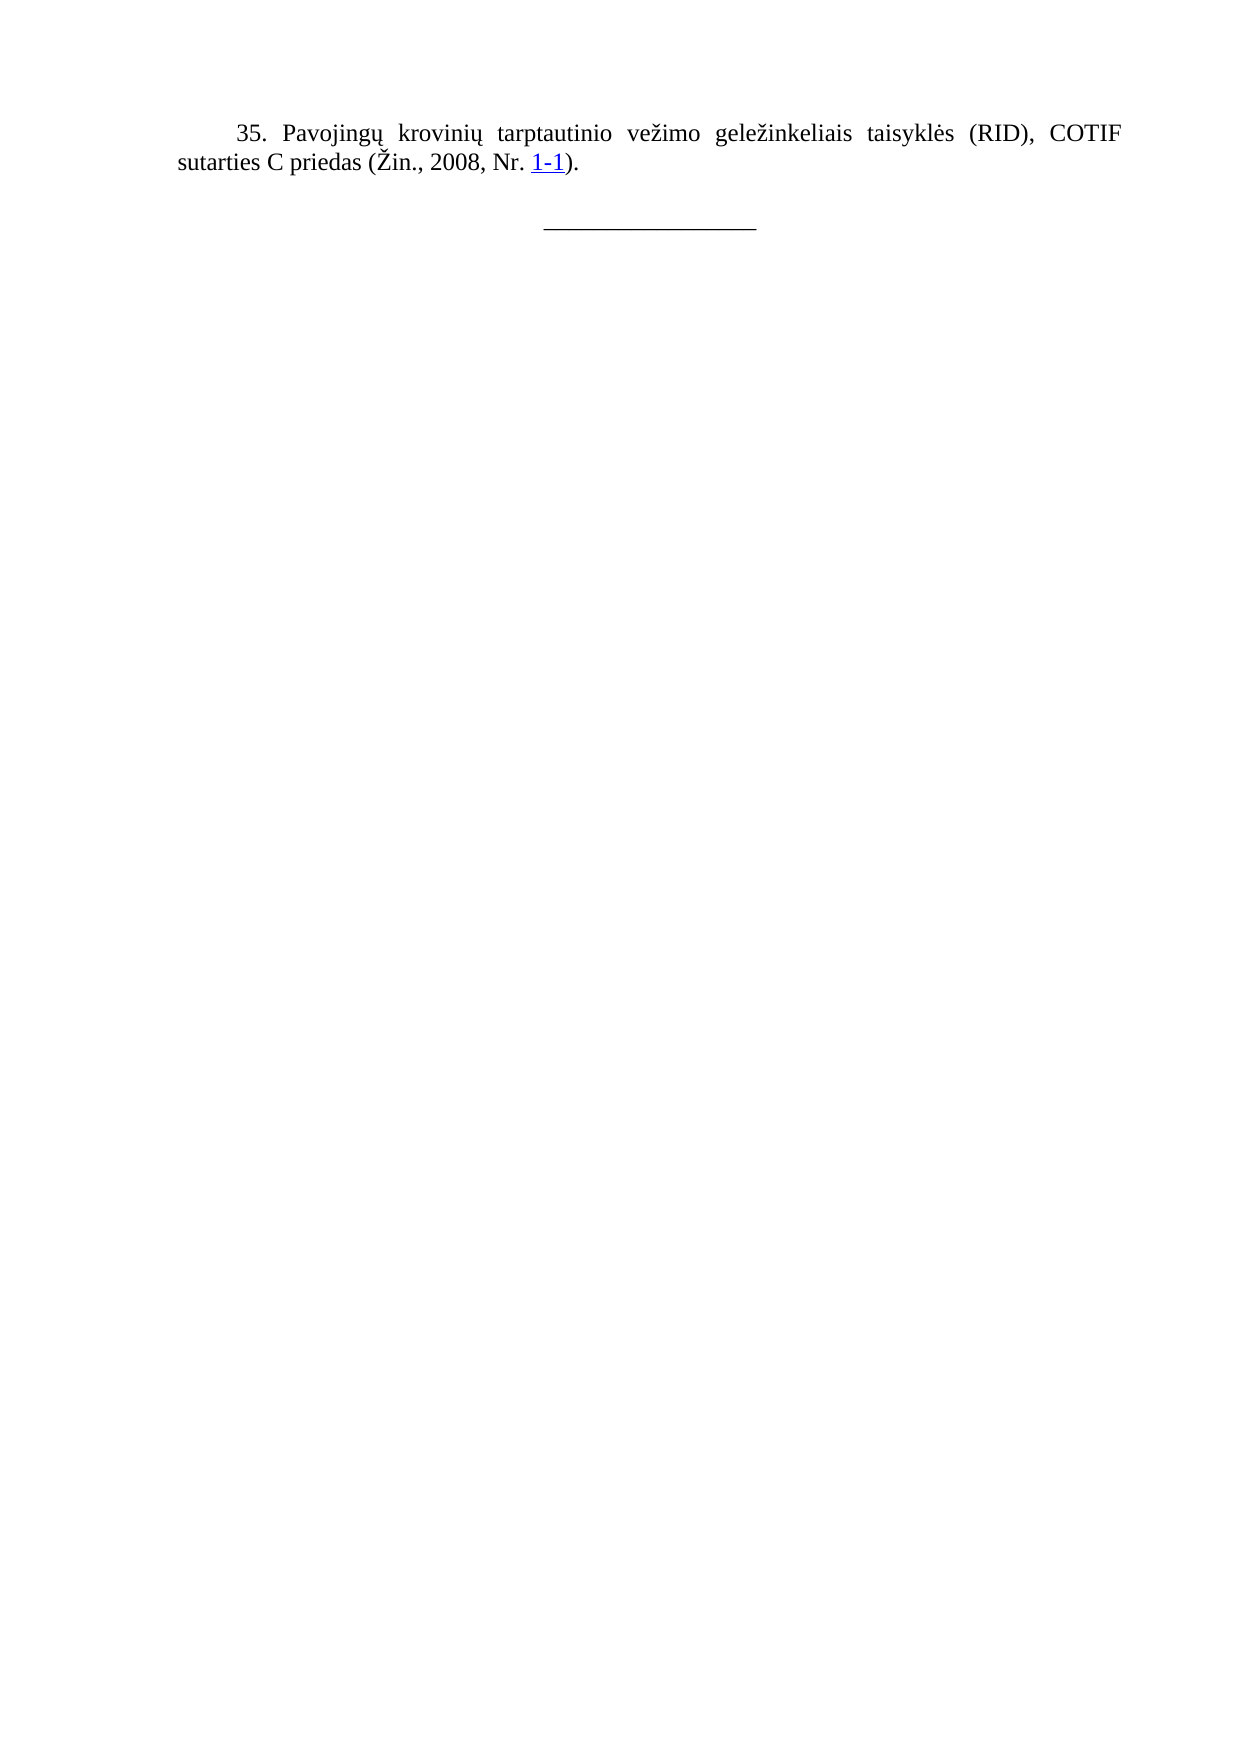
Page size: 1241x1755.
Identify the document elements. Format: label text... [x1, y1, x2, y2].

text _________________ [177, 204, 1122, 233]
text 35. Pavojingų krovinių tarptautinio vežimo geležinkeliais taisyklės (RID), COTIF sutarties C priedas (Žin., 2008, Nr. 1-1). [177, 118, 1122, 176]
